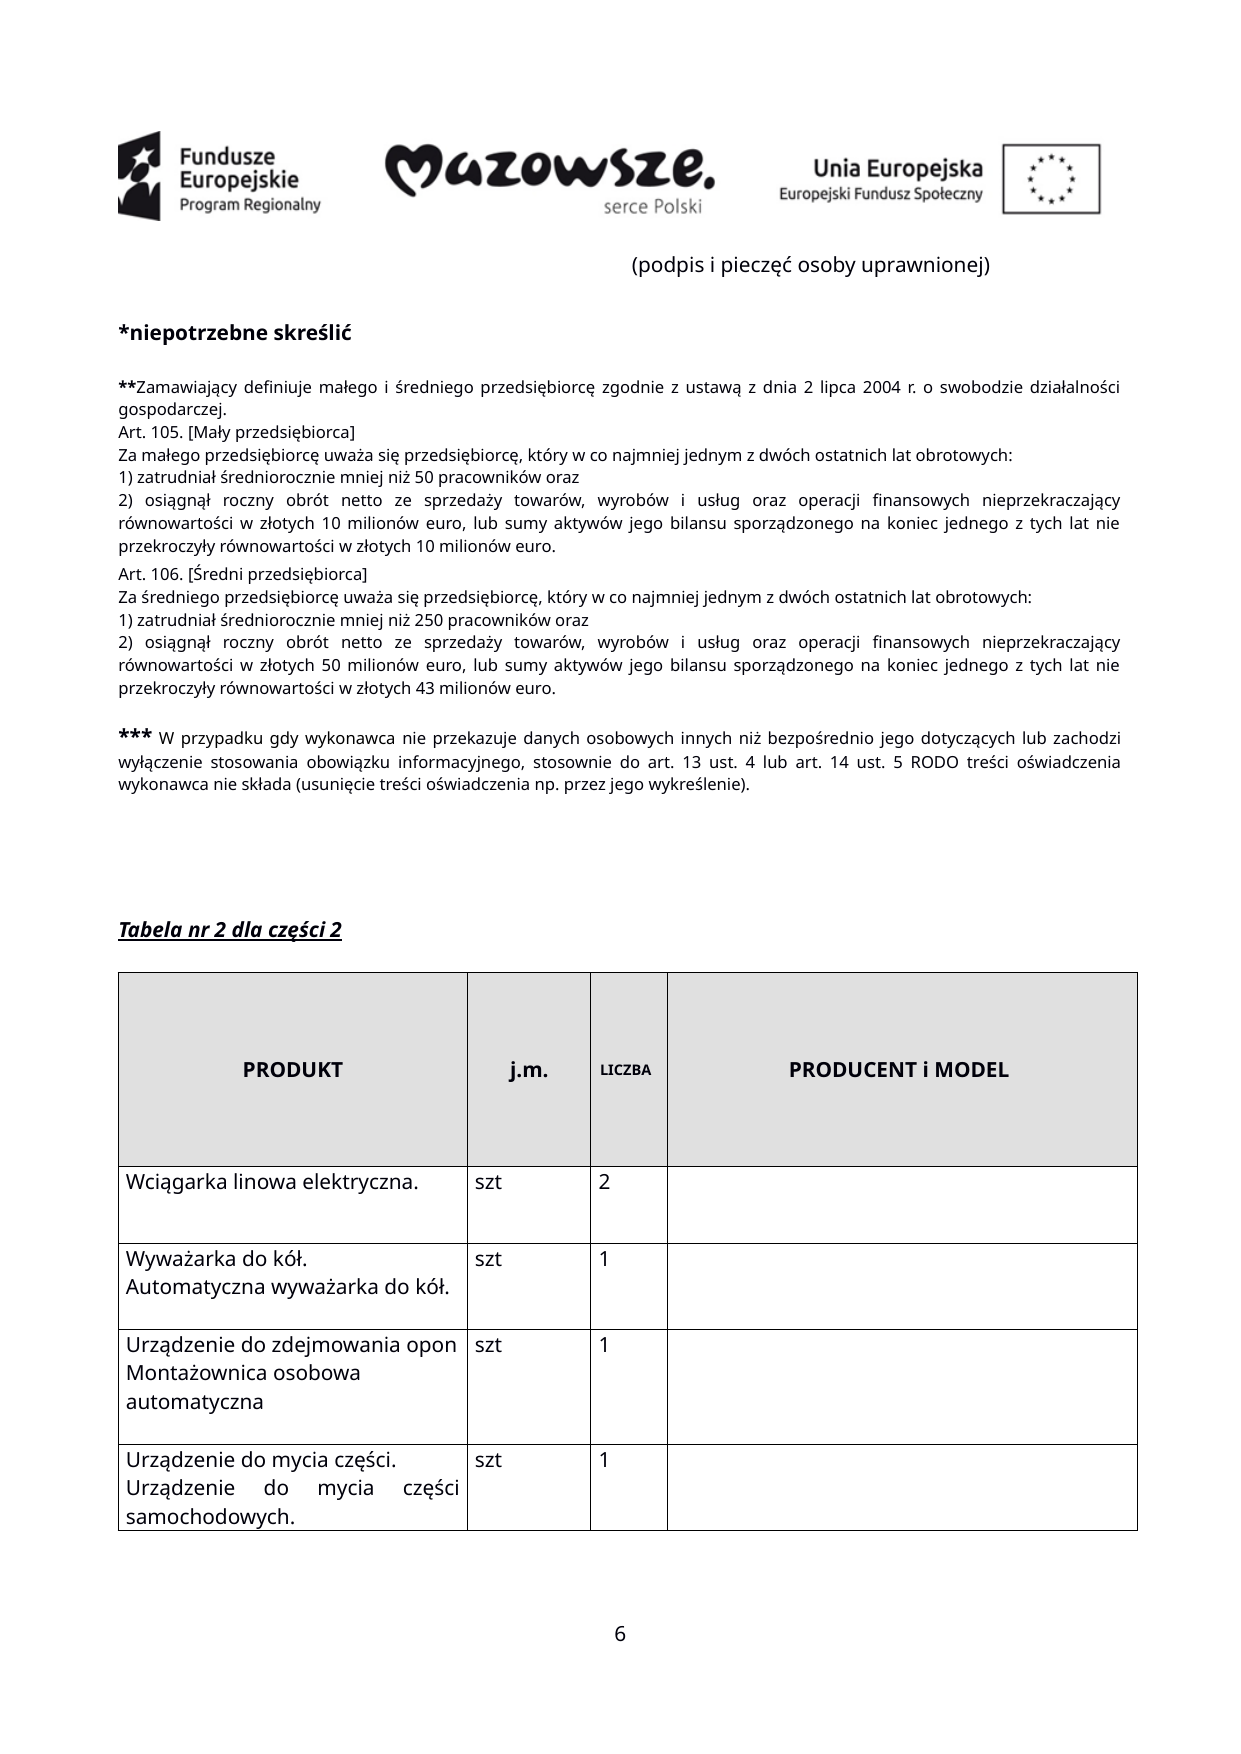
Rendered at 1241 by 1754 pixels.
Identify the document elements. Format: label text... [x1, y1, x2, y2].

text *niepotrzebne skreślić [118, 318, 1122, 347]
table_cell [668, 1244, 1137, 1329]
text *** W przypadku gdy wykonawca nie przekazuje danych osobowych innych niż bezpośrednio jego dotyczących lub zachodzi wyłączenie stosowania obowiązku informacyjnego, stosownie do art. 13 ust. 4 lub art. 14 ust. 5 RODO treści oświadczenia wykonawca nie składa (usunięcie treści oświadczenia np. przez jego wykreślenie). [118, 722, 1122, 796]
picture [118, 131, 1105, 221]
text **Zamawiający definiuje małego i średniego przedsiębiorcę zgodnie z ustawą z dnia 2 lipca 2004 r. o swobodzie działalności gospodarczej. [118, 375, 1122, 421]
table_cell 1 [591, 1244, 667, 1329]
table_cell szt [468, 1445, 590, 1530]
table_cell szt [468, 1330, 590, 1444]
table_cell Urządzenie do zdejmowania opon Montażownica osobowa automatyczna [119, 1330, 467, 1444]
table_header j.m. [468, 973, 590, 1166]
table_cell Wciągarka linowa elektryczna. [119, 1167, 467, 1243]
text 1) zatrudniał średniorocznie mniej niż 250 pracowników oraz [118, 608, 1122, 631]
text Art. 105. [Mały przedsiębiorca] [118, 421, 1122, 443]
text Art. 106. [Średni przedsiębiorca] [118, 563, 1122, 586]
text Tabela nr 2 dla części 2 [118, 915, 1133, 943]
table_cell [668, 1445, 1137, 1530]
table_cell Urządzenie do mycia części. Urządzenie do mycia części samochodowych. [119, 1445, 467, 1530]
table_cell [668, 1330, 1137, 1444]
table_cell Wyważarka do kół. Automatyczna wyważarka do kół. [119, 1244, 467, 1329]
table_cell [668, 1167, 1137, 1243]
text Za średniego przedsiębiorcę uważa się przedsiębiorcę, który w co najmniej jednym z dwóch ostatnich lat obrotowych: [118, 586, 1122, 608]
text (podpis i pieczęć osoby uprawnionej) [118, 250, 1122, 278]
text Za małego przedsiębiorcę uważa się przedsiębiorcę, który w co najmniej jednym z dwóch ostatnich lat obrotowych: [118, 443, 1122, 466]
table_header PRODUCENT i MODEL [668, 973, 1137, 1166]
table_cell 2 [591, 1167, 667, 1243]
table_cell szt [468, 1244, 590, 1329]
table_header LICZBA [591, 973, 667, 1166]
table_cell szt [468, 1167, 590, 1243]
table_header PRODUKT [119, 973, 467, 1166]
text 1) zatrudniał średniorocznie mniej niż 50 pracowników oraz [118, 466, 1122, 489]
table_cell 1 [591, 1330, 667, 1444]
text 2) osiągnął roczny obrót netto ze sprzedaży towarów, wyrobów i usług oraz operacji finansowych nieprzekraczający równowartości w złotych 10 milionów euro, lub sumy aktywów jego bilansu sporządzonego na koniec jednego z tych lat nie przekroczyły równowartości w złotych 10 milionów euro. [118, 489, 1122, 557]
table_cell 1 [591, 1445, 667, 1530]
text 2) osiągnął roczny obrót netto ze sprzedaży towarów, wyrobów i usług oraz operacji finansowych nieprzekraczający równowartości w złotych 50 milionów euro, lub sumy aktywów jego bilansu sporządzonego na koniec jednego z tych lat nie przekroczyły równowartości w złotych 43 milionów euro. [118, 631, 1122, 699]
